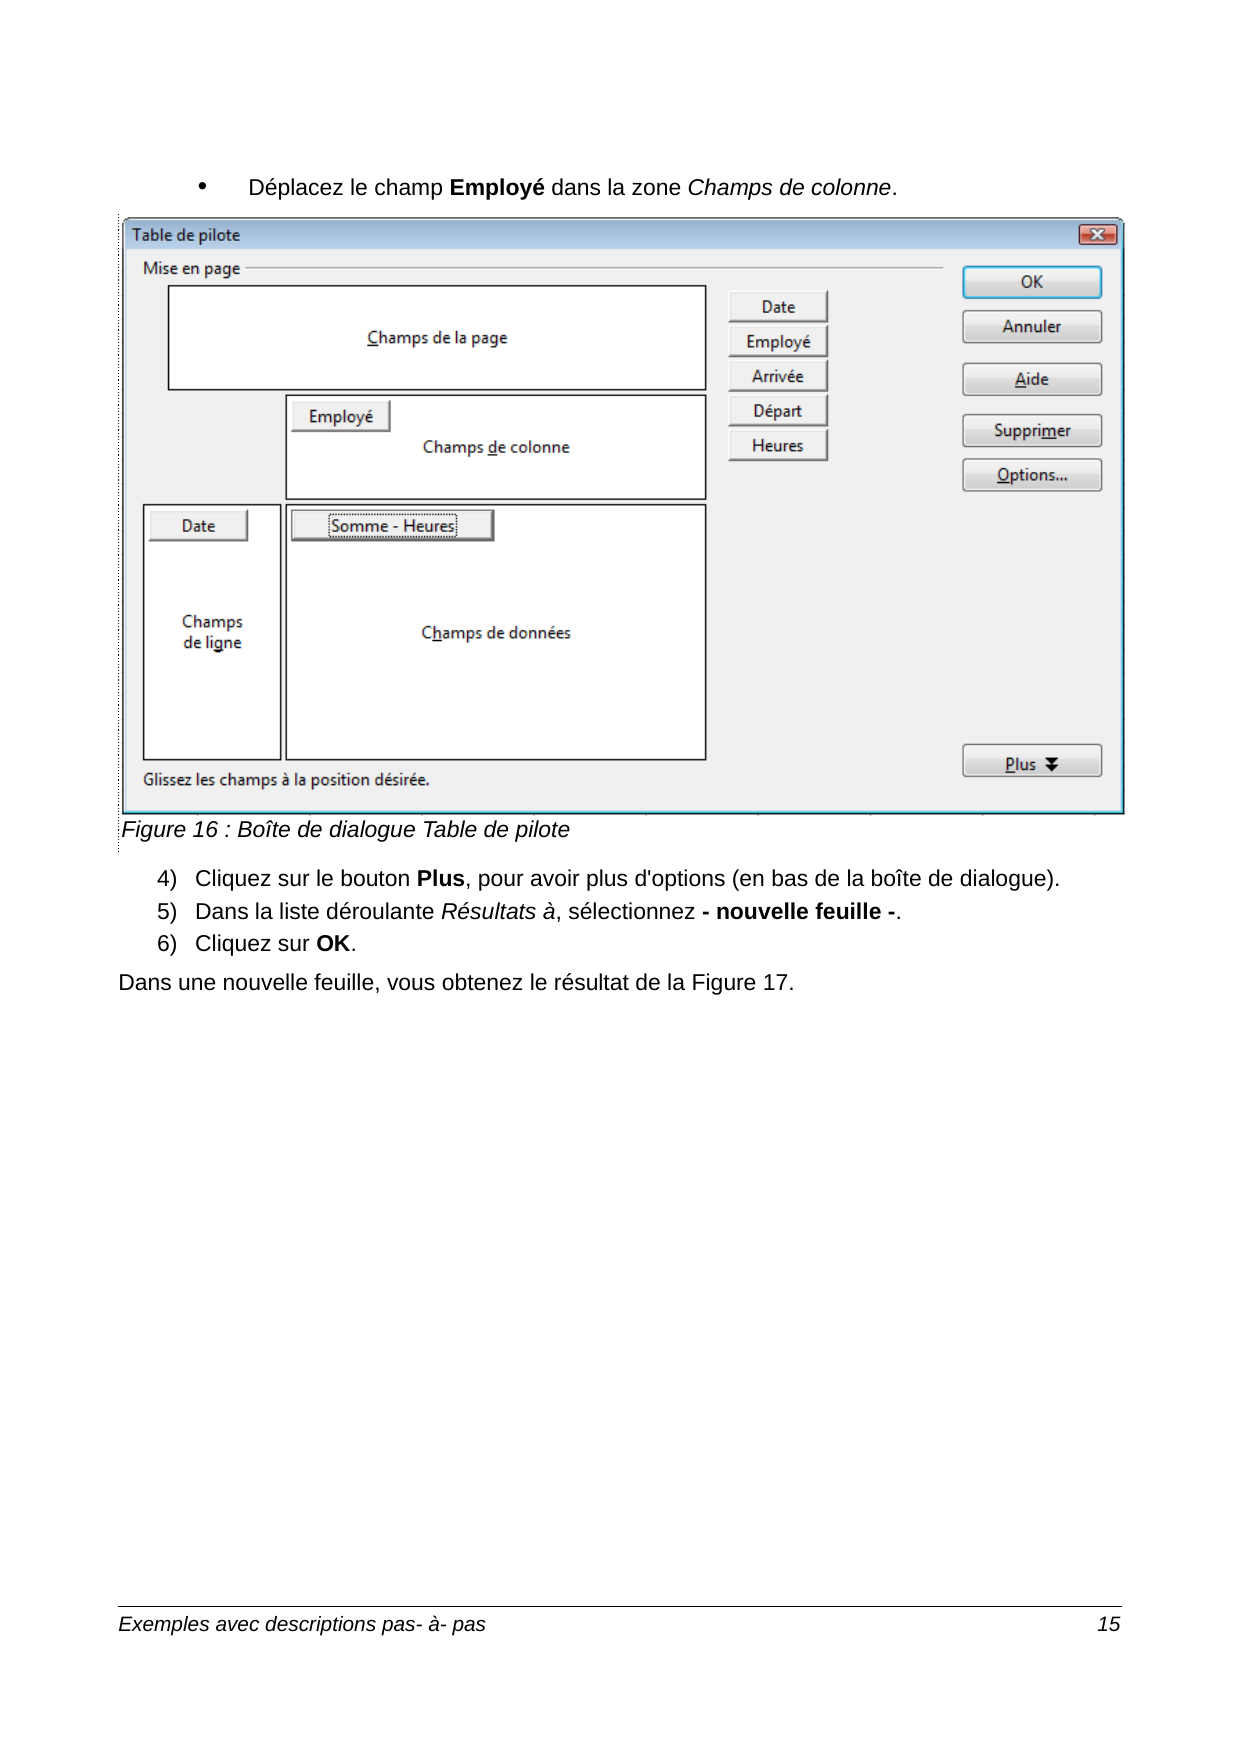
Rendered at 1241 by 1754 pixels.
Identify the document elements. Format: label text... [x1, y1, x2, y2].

picture [121, 217, 1126, 816]
list Cliquez sur le bouton Plus, pour avoir plus d'options (en bas de la boîte de dialogue). [177, 865, 1122, 891]
text Dans une nouvelle feuille, vous obtenez le résultat de la Figure 17. [118, 969, 1122, 995]
list Déplacez le champ Employé dans la zone Champs de colonne. [195, 172, 1122, 201]
text Figure 16 : Boîte de dialogue Table de pilote [121, 816, 1125, 842]
list Dans la liste déroulante Résultats à, sélectionnez - nouvelle feuille -. [177, 898, 1122, 924]
list Cliquez sur OK. [177, 930, 1122, 957]
